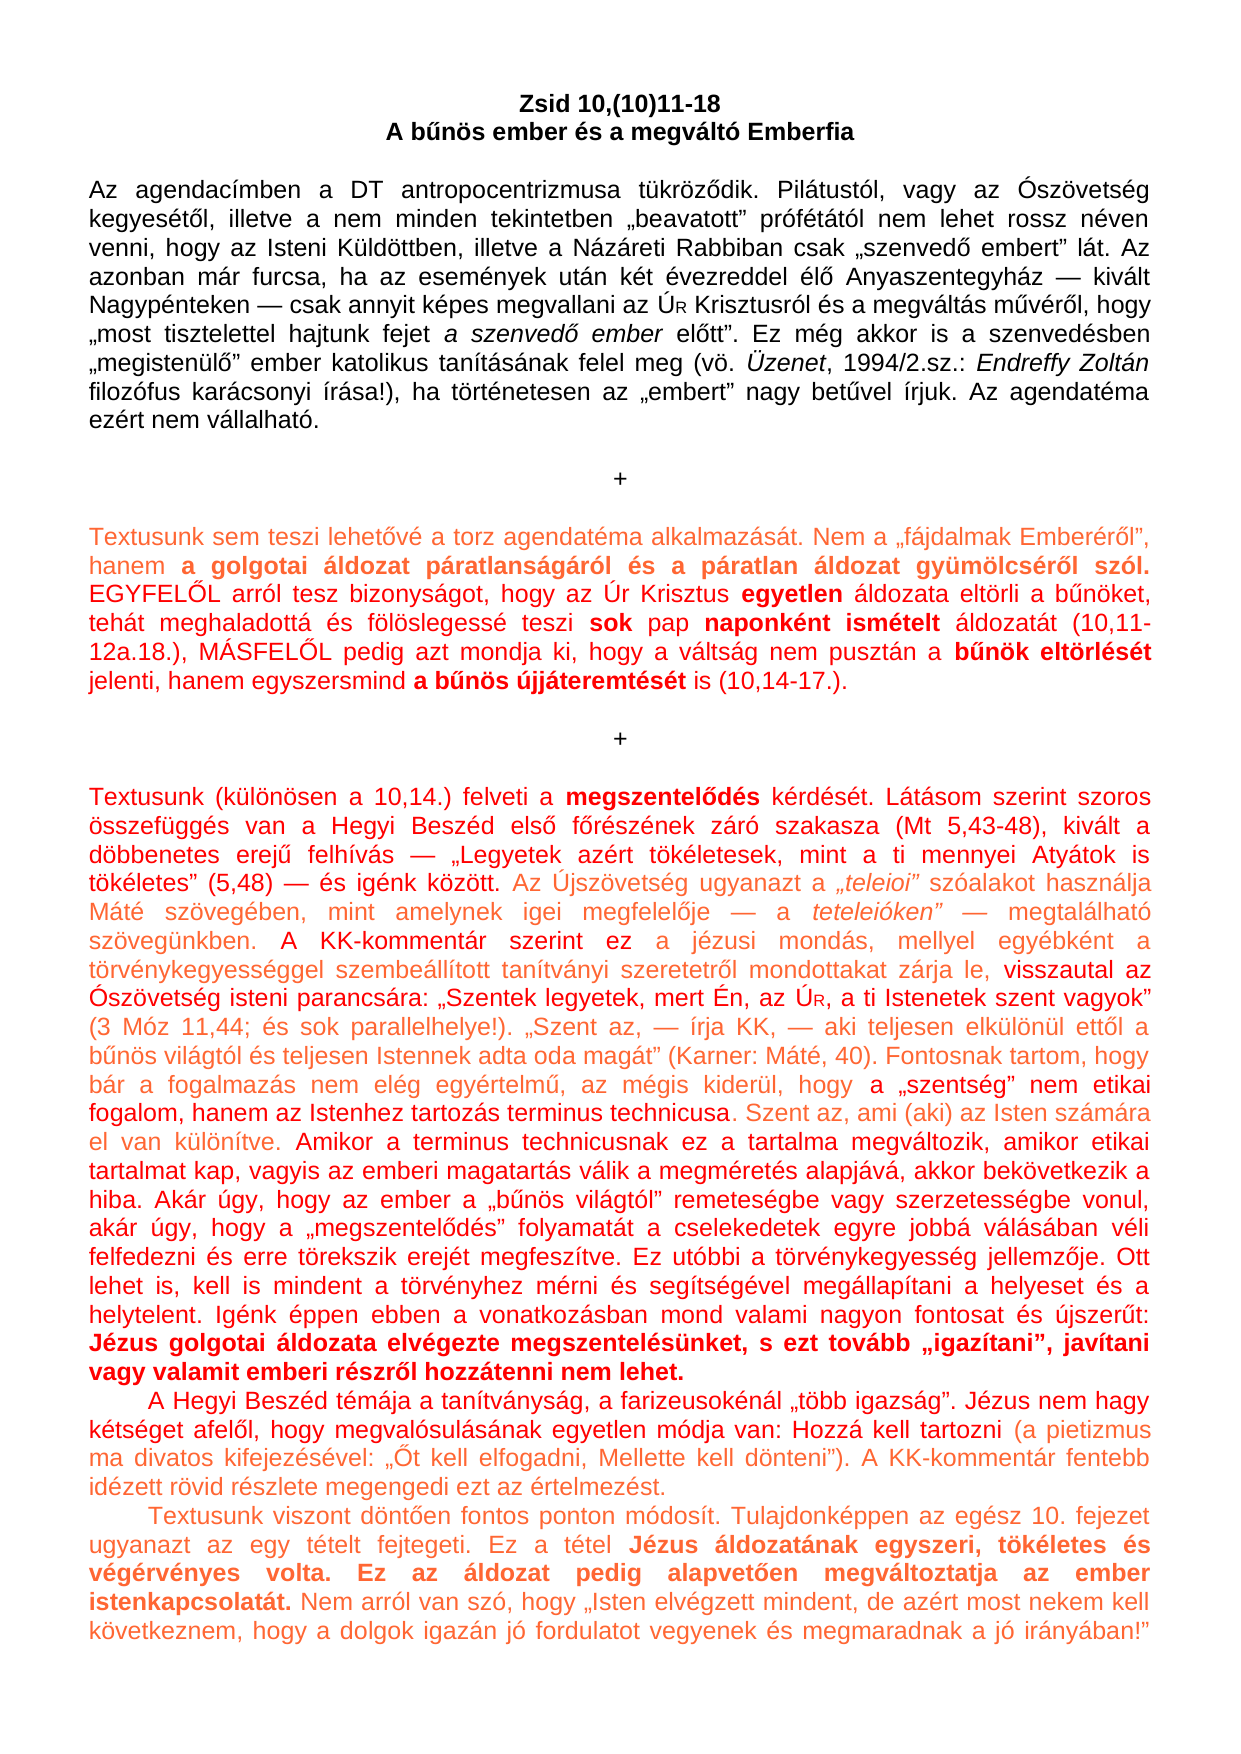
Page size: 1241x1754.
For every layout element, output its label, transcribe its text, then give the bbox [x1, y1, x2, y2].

text + [88, 724, 1152, 753]
text + [88, 464, 1152, 492]
text Az agendacímben a DT antropocentrizmusa tükröződik. Pilátustól, vagy az Ószövetség kegyesétől, illetve a nem minden tekintetben „beavatott” prófétától nem lehet rossz néven venni, hogy az Isteni Küldöttben, illetve a Názáreti Rabbiban csak „szenvedő embert” lát. Az azonban már furcsa, ha az események után két évezreddel élő Anyaszentegyház ― kivált Nagypénteken ― csak annyit képes megvallani az Úr Krisztusról és a megváltás művéről, hogy „most tisztelettel hajtunk fejet a szenvedő ember előtt”. Ez még akkor is a szenvedésben „megistenülő” ember katolikus tanításának felel meg (vö. Üzenet, 1994/2.sz.: Endreffy Zoltán filozófus karácsonyi írása!), ha történetesen az „embert” nagy betűvel írjuk. Az agendatéma ezért nem vállalható. [88, 176, 1152, 434]
text Textusunk viszont döntően fontos ponton módosít. Tulajdonképpen az egész 10. fejezet ugyanazt az egy tételt fejtegeti. Ez a tétel Jézus áldozatának egyszeri, tökéletes és végérvényes volta. Ez az áldozat pedig alapvetően megváltoztatja az ember istenkapcsolatát. Nem arról van szó, hogy „Isten elvégzett mindent, de azért most nekem kell következnem, hogy a dolgok igazán jó fordulatot vegyenek és megmaradnak a jó irányában!” [88, 1501, 1152, 1645]
text A Hegyi Beszéd témája a tanítványság, a farizeusokénál „több igazság”. Jézus nem hagy kétséget afelől, hogy megvalósulásának egyetlen módja van: Hozzá kell tartozni (a pietizmus ma divatos kifejezésével: „Őt kell elfogadni, Mellette kell dönteni”). A KK-kommentár fentebb idézett rövid részlete megengedi ezt az értelmezést. [88, 1386, 1152, 1501]
text Zsid 10,(10)11-18 A bűnös ember és a megváltó Emberfia [88, 88, 1152, 146]
text Textusunk (különösen a 10,14.) felveti a megszentelődés kérdését. Látásom szerint szoros összefüggés van a Hegyi Beszéd első főrészének záró szakasza (Mt 5,43-48), kivált a döbbenetes erejű felhívás ― „Legyetek azért tökéletesek, mint a ti mennyei Atyátok is tökéletes” (5,48) ― és igénk között. Az Újszövetség ugyanazt a „teleioi” szóalakot használja Máté szövegében, mint amelynek igei megfelelője ― a teteleióken” ― megtalálható szövegünkben. A KK-kommentár szerint ez a jézusi mondás, mellyel egyébként a törvénykegyességgel szembeállított tanítványi szeretetről mondottakat zárja le, visszautal az Ószövetség isteni parancsára: „Szentek legyetek, mert Én, az Úr, a ti Istenetek szent vagyok” (3 Móz 11,44; és sok parallelhelye!). „Szent az, ― írja KK, ― aki teljesen elkülönül ettől a bűnös világtól és teljesen Istennek adta oda magát” (Karner: Máté, 40). Fontosnak tartom, hogy bár a fogalmazás nem elég egyértelmű, az mégis kiderül, hogy a „szentség” nem etikai fogalom, hanem az Istenhez tartozás terminus technicusa. Szent az, ami (aki) az Isten számára el van különítve. Amikor a terminus technicusnak ez a tartalma megváltozik, amikor etikai tartalmat kap, vagyis az emberi magatartás válik a megméretés alapjává, akkor bekövetkezik a hiba. Akár úgy, hogy az ember a „bűnös világtól” remeteségbe vagy szerzetességbe vonul, akár úgy, hogy a „megszentelődés” folyamatát a cselekedetek egyre jobbá válásában véli felfedezni és erre törekszik erejét megfeszítve. Ez utóbbi a törvénykegyesség jellemzője. Ott lehet is, kell is mindent a törvényhez mérni és segítségével megállapítani a helyeset és a helytelent. Igénk éppen ebben a vonatkozásban mond valami nagyon fontosat és újszerűt: Jézus golgotai áldozata elvégezte megszentelésünket, s ezt tovább „igazítani”, javítani vagy valamit emberi részről hozzátenni nem lehet. [88, 782, 1152, 1386]
text Textusunk sem teszi lehetővé a torz agendatéma alkalmazását. Nem a „fájdalmak Emberéről”, hanem a golgotai áldozat páratlanságáról és a páratlan áldozat gyümölcséről szól. EGYFELŐL arról tesz bizonyságot, hogy az Úr Krisztus egyetlen áldozata eltörli a bűnöket, tehát meghaladottá és fölöslegessé teszi sok pap naponként ismételt áldozatát (10,11-12a.18.), MÁSFELŐL pedig azt mondja ki, hogy a váltság nem pusztán a bűnök eltörlését jelenti, hanem egyszersmind a bűnös újjáteremtését is (10,14-17.). [88, 522, 1152, 694]
